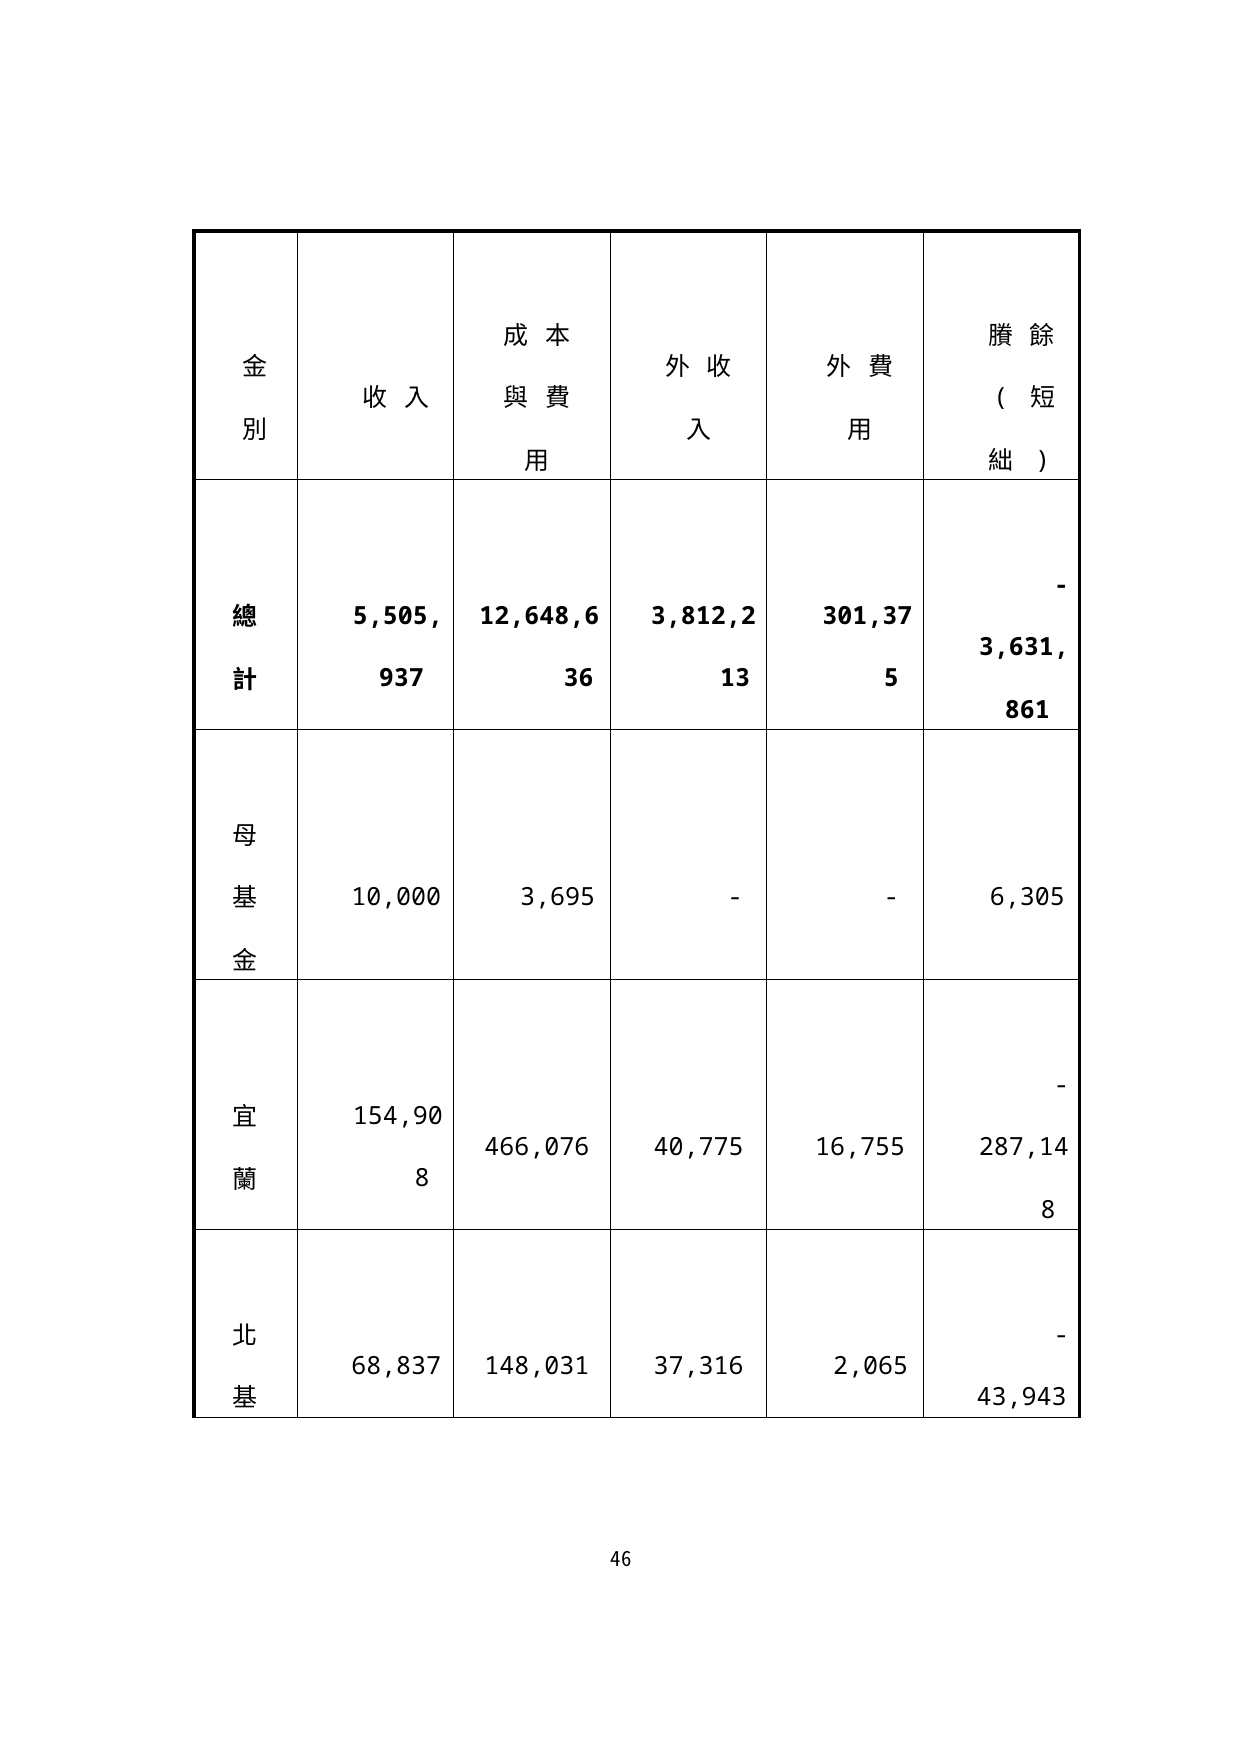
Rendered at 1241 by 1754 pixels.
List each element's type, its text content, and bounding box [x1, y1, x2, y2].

table_header 賸餘(短絀) [924, 233, 1078, 479]
table_cell 6,305 [924, 730, 1078, 979]
table_cell 2,065 [767, 1230, 923, 1417]
table_cell 12,648,636 [454, 480, 610, 729]
table_cell - [611, 730, 766, 979]
table_header 外費用 [767, 233, 923, 479]
table_header 金別 [196, 233, 297, 479]
table_cell 466,076 [454, 980, 610, 1229]
table_cell 148,031 [454, 1230, 610, 1417]
table_cell 16,755 [767, 980, 923, 1229]
table_header 收入 [298, 233, 453, 479]
table_cell 40,775 [611, 980, 766, 1229]
table_cell 301,375 [767, 480, 923, 729]
table_cell 10,000 [298, 730, 453, 979]
table_cell 68,837 [298, 1230, 453, 1417]
table_cell 37,316 [611, 1230, 766, 1417]
table_cell 3,812,213 [611, 480, 766, 729]
table_header 成本與費用 [454, 233, 610, 479]
table_cell -287,148 [924, 980, 1078, 1229]
table_header 外收入 [611, 233, 766, 479]
table_cell 總計 [196, 480, 297, 729]
table_cell 154,908 [298, 980, 453, 1229]
table_cell -43,943 [924, 1230, 1078, 1417]
table_cell -3,631,861 [924, 480, 1078, 729]
table_cell 北基 [196, 1230, 297, 1417]
table_cell - [767, 730, 923, 979]
table_cell 宜蘭 [196, 980, 297, 1229]
table_cell 5,505,937 [298, 480, 453, 729]
table_cell 母基金 [196, 730, 297, 979]
table_cell 3,695 [454, 730, 610, 979]
